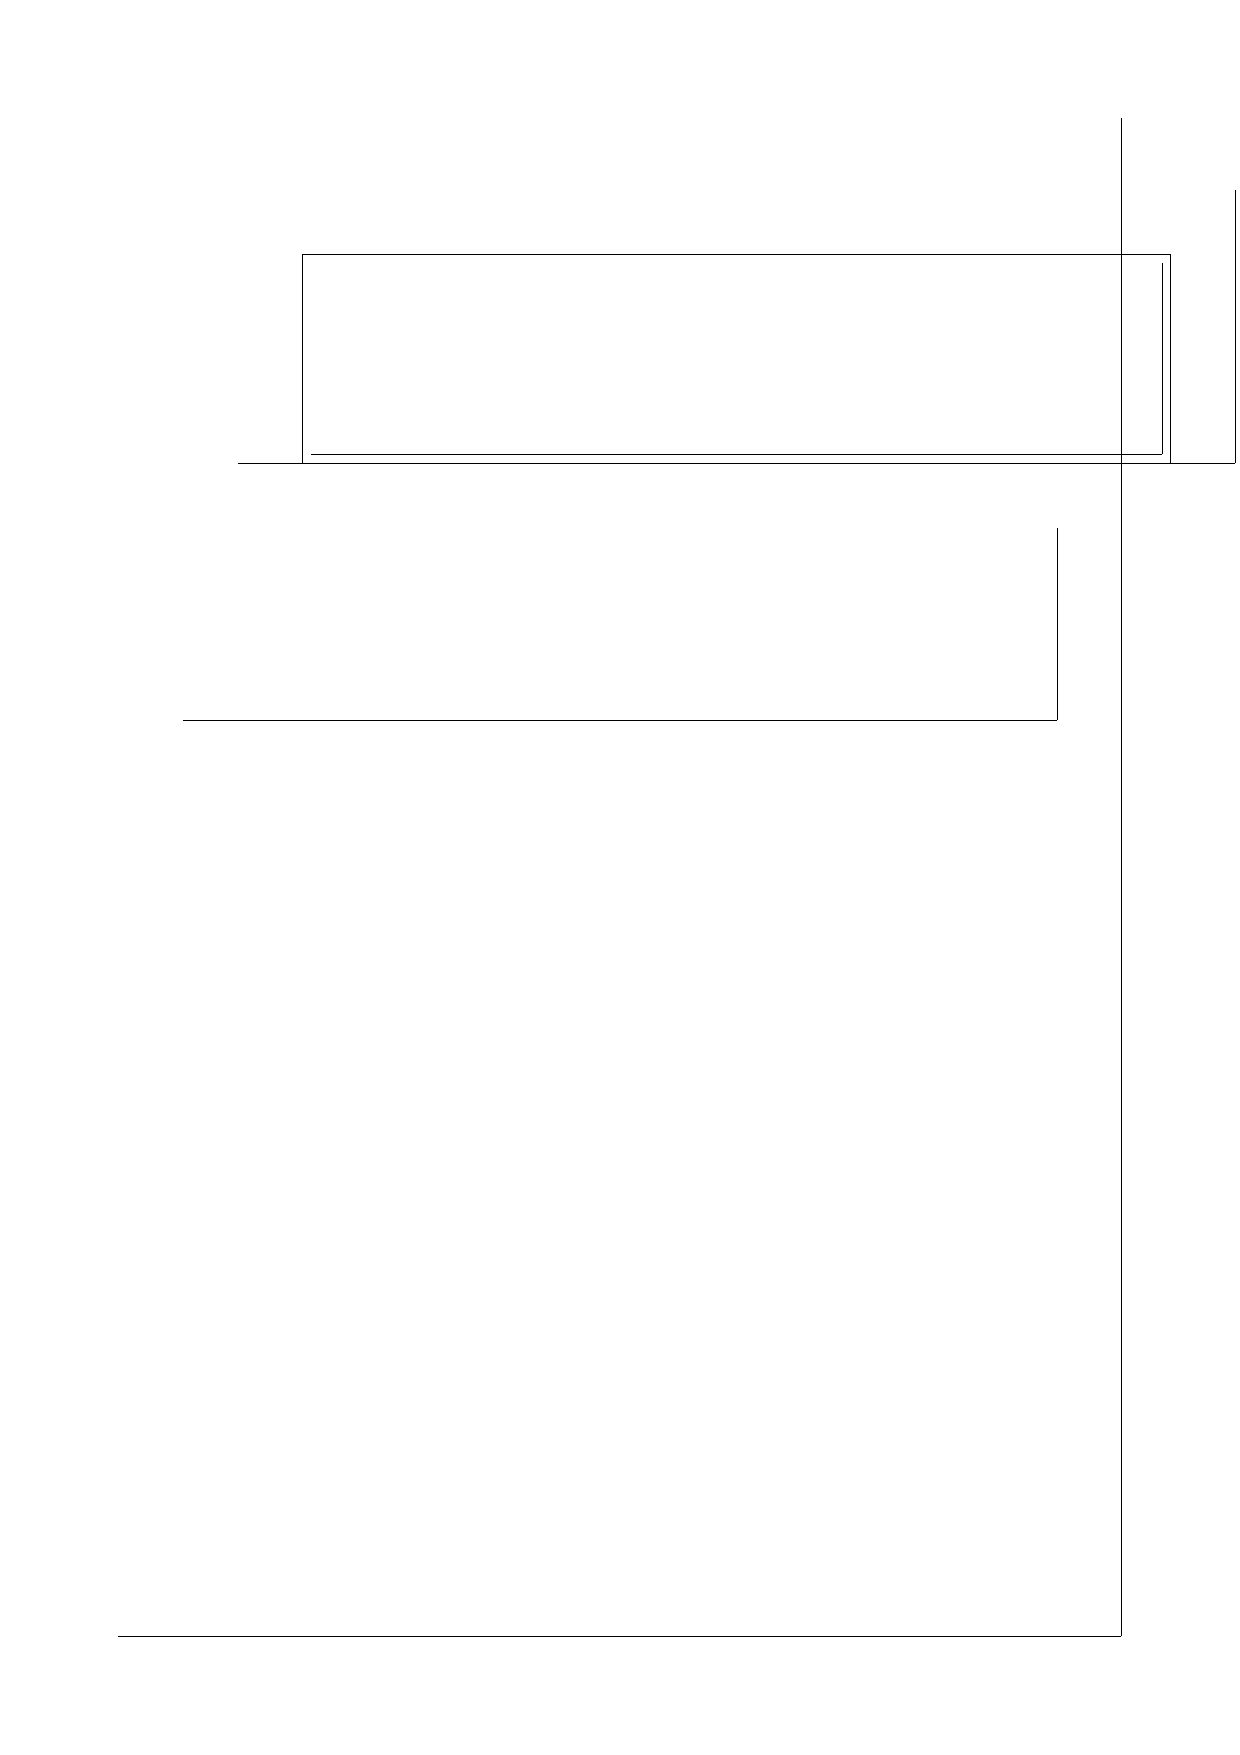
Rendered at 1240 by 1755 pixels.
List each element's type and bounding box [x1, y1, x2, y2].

table_cell [303, 255, 1121, 462]
table_cell [1122, 255, 1170, 462]
